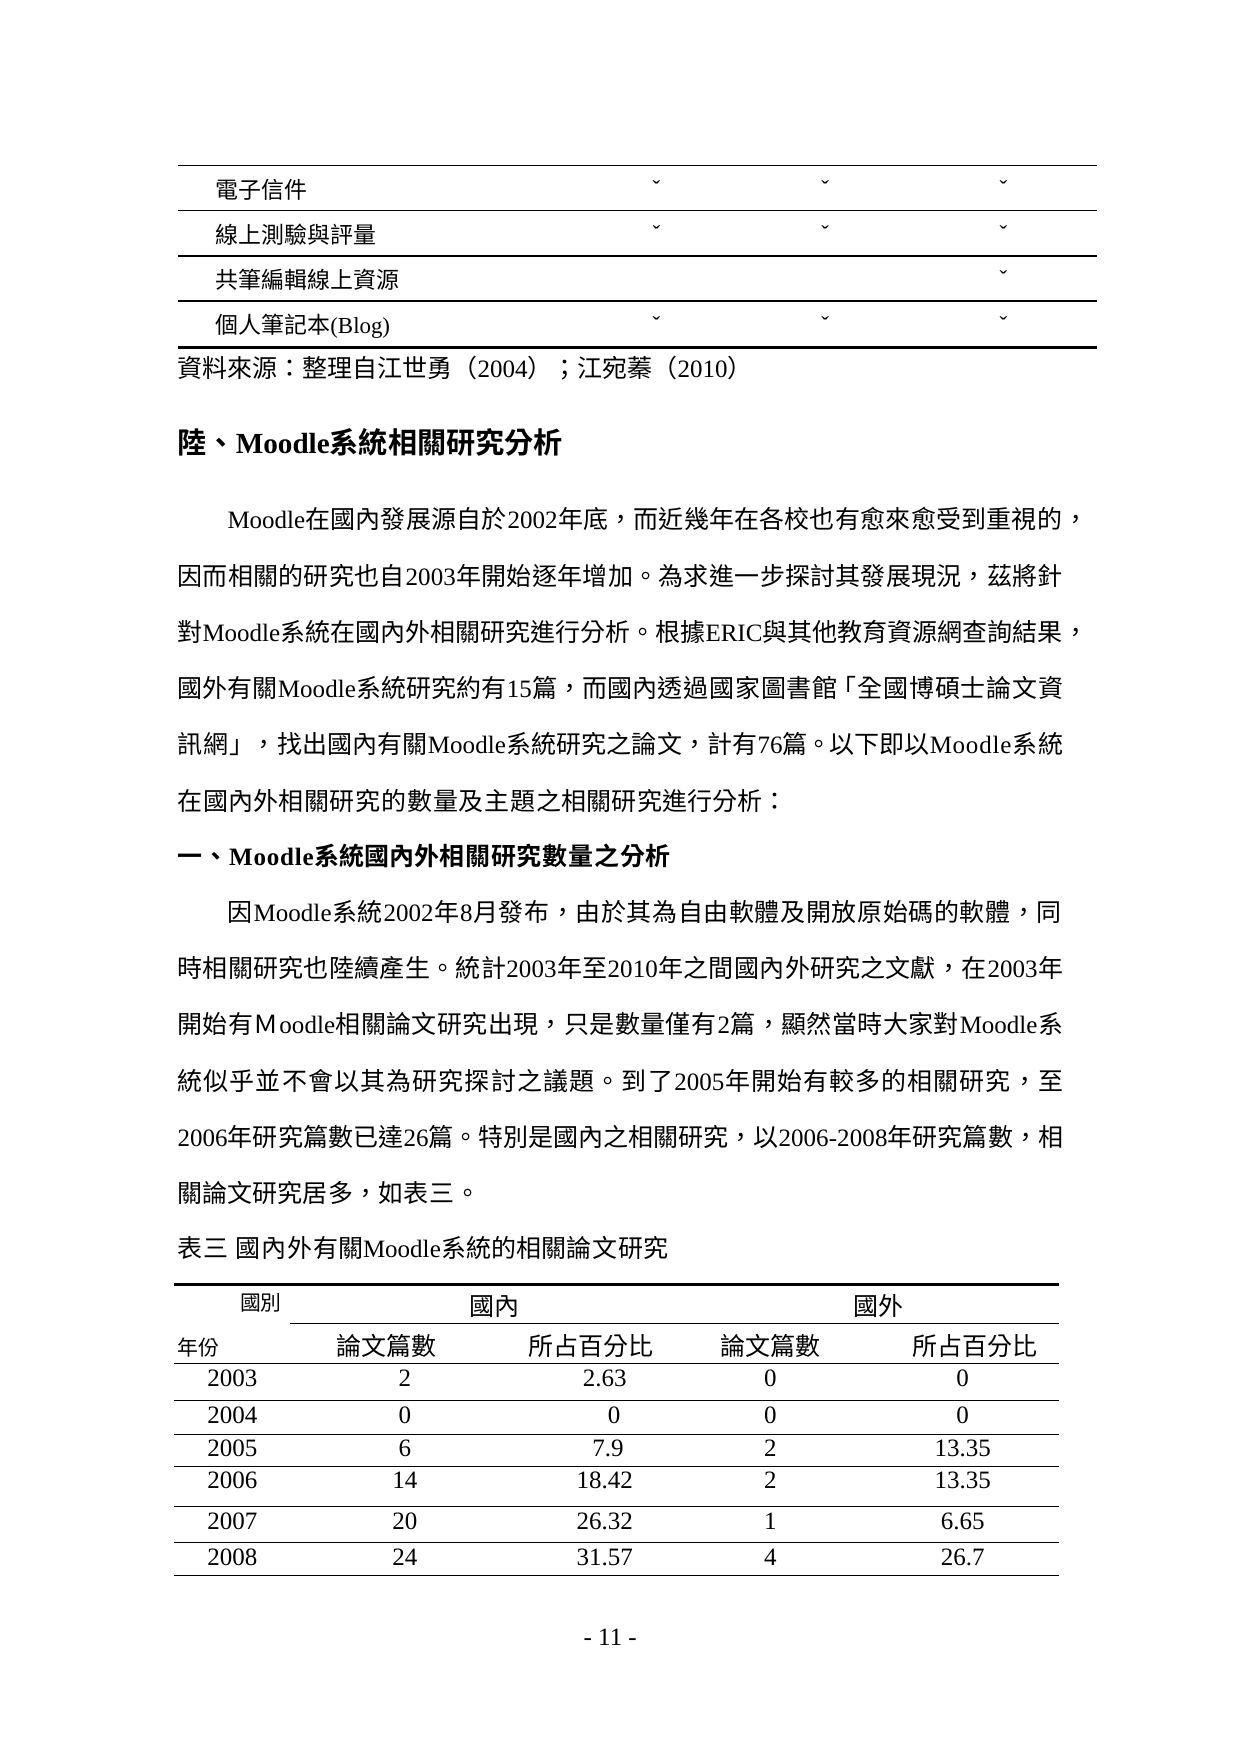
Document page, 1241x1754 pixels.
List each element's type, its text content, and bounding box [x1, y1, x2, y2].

table_cell 2.63 [482, 1364, 674, 1400]
table_cell 共筆編輯線上資源 [178, 257, 572, 300]
table_cell 26.7 [866, 1543, 1058, 1575]
table_cell 6.65 [866, 1507, 1058, 1542]
table_cell 2005 [174, 1435, 290, 1466]
table_cell 線上測驗與評量 [178, 211, 572, 255]
table_cell 4 [674, 1543, 866, 1575]
table_cell 24 [290, 1543, 482, 1575]
table_header 國內 [290, 1286, 674, 1323]
table_cell ˇ [572, 302, 741, 346]
table_cell 2 [674, 1467, 866, 1506]
table_cell 1 [674, 1507, 866, 1542]
table_cell 0 [674, 1364, 866, 1400]
text 因Moodle系統2002年8月發布，由於其為自由軟體及開放原始碼的軟體，同時相關研究也陸續產生。統計2003年至2010年之間國內外研究之文獻，在2003年開始有Ｍoodle相關論文研究出現，只是數量僅有2篇，顯然當時大家對Moodle系統似乎並不會以其為研究探討之議題。到了2005年開始有較多的相關研究，至2006年研究篇數已達26篇。特別是國內之相關研究，以2006-2008年研究篇數，相關論文研究居多，如表三。 [177, 892, 1063, 1211]
table_cell 2008 [174, 1543, 290, 1575]
table_cell ˇ [572, 211, 741, 255]
table_cell 所占百分比 [866, 1324, 1058, 1363]
text Moodle在國內發展源自於2002年底，而近幾年在各校也有愈來愈受到重視的，因而相關的研究也自2003年開始逐年增加。為求進一步探討其發展現況，茲將針對Moodle系統在國內外相關研究進行分析。根據ERIC與其他教育資源網查詢結果，國外有關Moodle系統研究約有15篇，而國內透過國家圖書館「全國博碩士論文資訊網」，找出國內有關Moodle系統研究之論文，計有76篇。以下即以Moodle系統在國內外相關研究的數量及主題之相關研究進行分析： [177, 499, 1063, 818]
table_cell 2 [290, 1364, 482, 1400]
table_cell 7.9 [482, 1435, 674, 1466]
table_cell 2006 [174, 1467, 290, 1506]
table_cell [572, 257, 741, 300]
text 陸、Moodle系統相關研究分析 [177, 403, 1053, 478]
table_cell ˇ [741, 166, 909, 210]
text 表三 國內外有關Moodle系統的相關論文研究 [177, 1229, 1063, 1265]
table_cell 0 [866, 1401, 1058, 1433]
table_cell ˇ [909, 166, 1097, 210]
table_header 國外 [674, 1286, 1058, 1323]
table_cell 論文篇數 [290, 1324, 482, 1363]
table_cell ˇ [909, 302, 1097, 346]
table_cell 電子信件 [178, 166, 572, 210]
table_cell ˇ [909, 211, 1097, 255]
table_cell 18.42 [482, 1467, 674, 1506]
table_cell 2 [674, 1435, 866, 1466]
table_cell [741, 257, 909, 300]
table_cell 20 [290, 1507, 482, 1542]
table_cell ˇ [909, 257, 1097, 300]
table_cell 13.35 [866, 1467, 1058, 1506]
table_cell ˇ [572, 166, 741, 210]
table_cell 所占百分比 [482, 1324, 674, 1363]
table_cell 13.35 [866, 1435, 1058, 1466]
table_cell 2004 [174, 1401, 290, 1433]
table_cell ˇ [741, 211, 909, 255]
table_header 國別 年份 [174, 1286, 290, 1363]
text 資料來源：整理自江世勇（2004）；江宛蓁（2010） [177, 349, 1063, 385]
table_cell 0 [290, 1401, 482, 1433]
table_cell 2007 [174, 1507, 290, 1542]
table_cell 6 [290, 1435, 482, 1466]
table_cell 個人筆記本(Blog) [178, 302, 572, 346]
table_cell 14 [290, 1467, 482, 1506]
table_cell 31.57 [482, 1543, 674, 1575]
table_cell 0 [482, 1401, 674, 1433]
table_cell 論文篇數 [674, 1324, 866, 1363]
table_cell 0 [674, 1401, 866, 1433]
table_cell 2003 [174, 1364, 290, 1400]
table_cell 0 [866, 1364, 1058, 1400]
table_cell ˇ [741, 302, 909, 346]
text 一、Moodle系統國內外相關研究數量之分析 [177, 836, 1063, 874]
table_cell 26.32 [482, 1507, 674, 1542]
